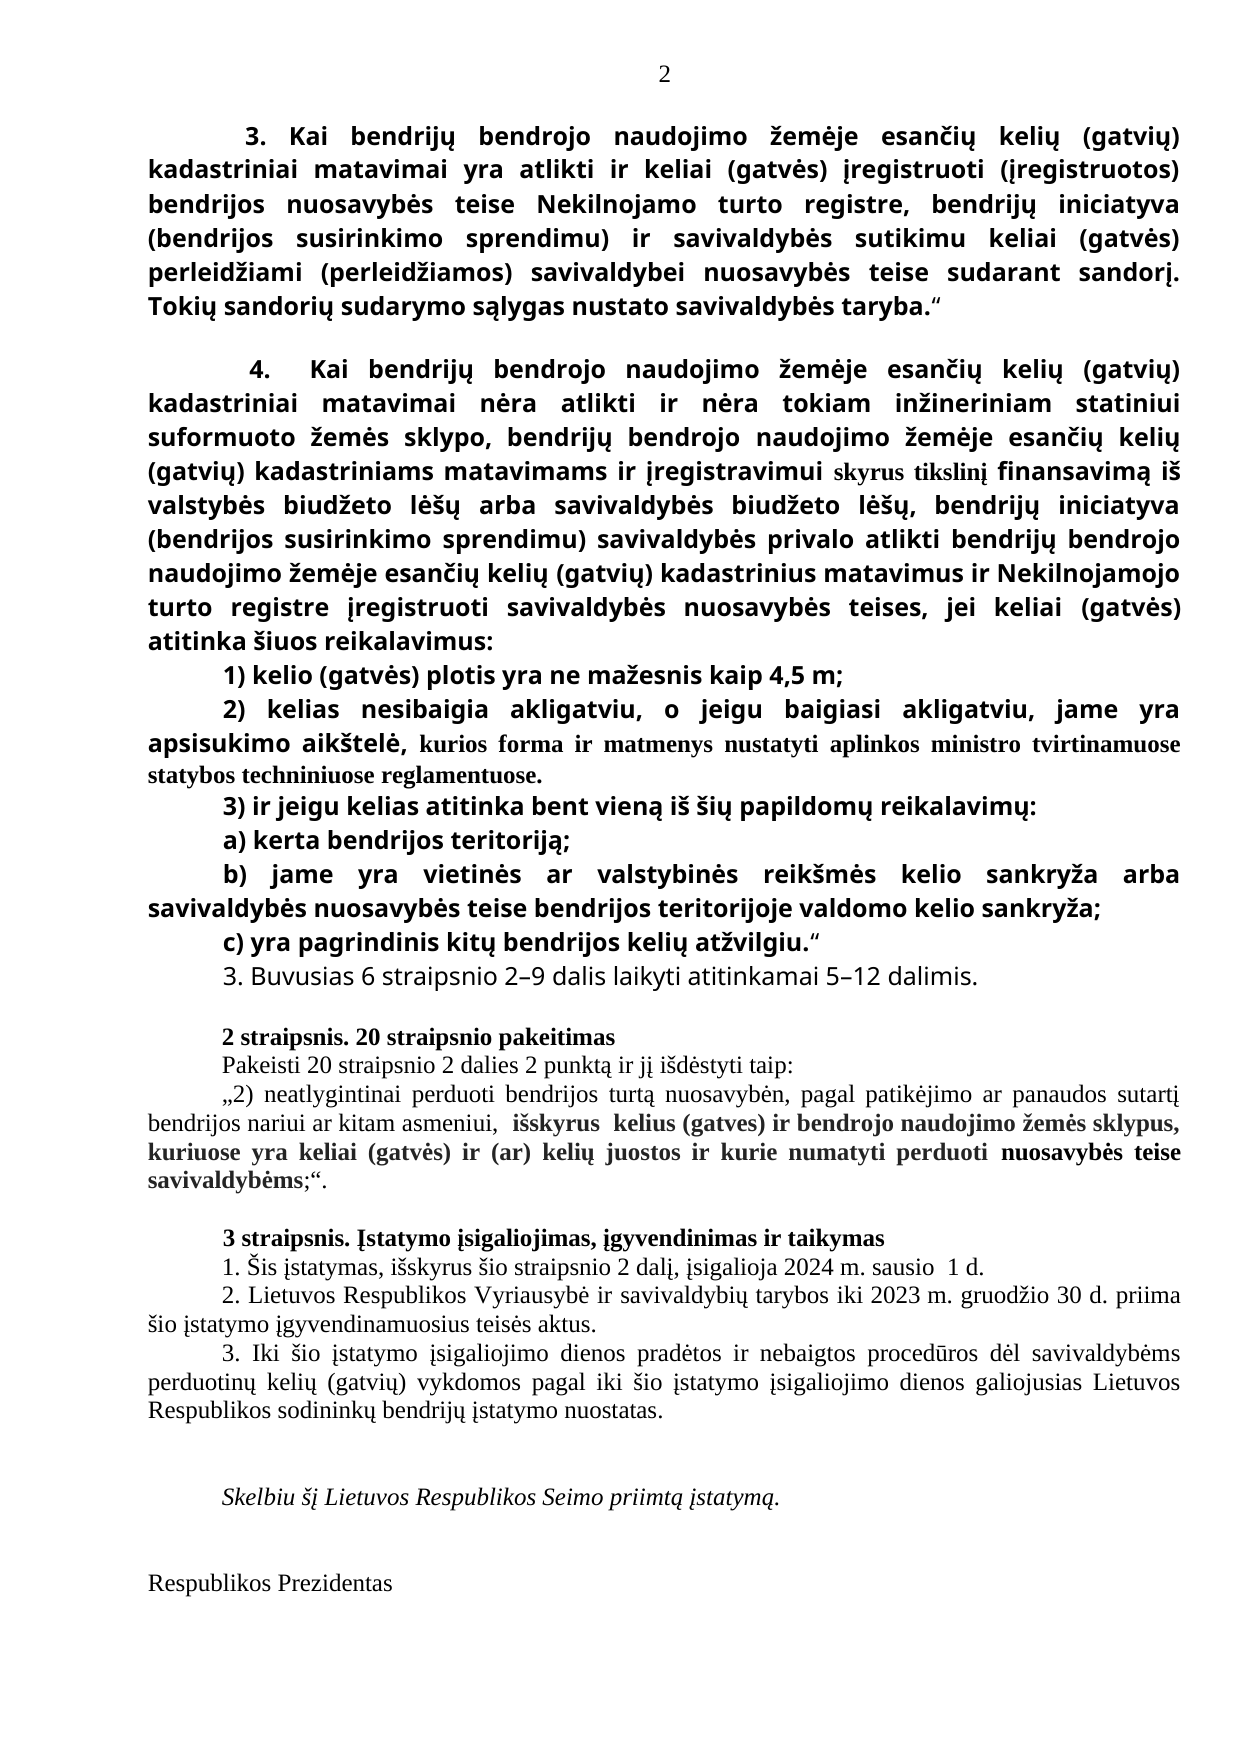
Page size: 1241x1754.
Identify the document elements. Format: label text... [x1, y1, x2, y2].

text 1. Šis įstatymas, išskyrus šio straipsnio 2 dalį, įsigalioja 2024 m. sausio 1 d. [148, 1252, 1181, 1281]
text 2 straipsnis. 20 straipsnio pakeitimas [148, 1022, 1181, 1051]
text 3. Iki šio įstatymo įsigaliojimo dienos pradėtos ir nebaigtos procedūros dėl savivaldybėms perduotinų kelių (gatvių) vykdomos pagal iki šio įstatymo įsigaliojimo dienos galiojusias Lietuvos Respublikos sodininkų bendrijų įstatymo nuostatas. [148, 1338, 1181, 1424]
text b) jame yra vietinės ar valstybinės reikšmės kelio sankryža arba savivaldybės nuosavybės teise bendrijos teritorijoje valdomo kelio sankryža; [148, 857, 1181, 925]
text 3) ir jeigu kelias atitinka bent vieną iš šių papildomų reikalavimų: [148, 789, 1181, 823]
text c) yra pagrindinis kitų bendrijos kelių atžvilgiu.“ [148, 925, 1181, 959]
text Skelbiu šį Lietuvos Respublikos Seimo priimtą įstatymą. [148, 1482, 1181, 1511]
text 1) kelio (gatvės) plotis yra ne mažesnis kaip 4,5 m; [148, 658, 1181, 692]
text „2) neatlygintinai perduoti bendrijos turtą nuosavybėn, pagal patikėjimo ar panaudos sutartį bendrijos nariui ar kitam asmeniui, išskyrus kelius (gatves) ir bendrojo naudojimo žemės sklypus, kuriuose yra keliai (gatvės) ir (ar) kelių juostos ir kurie numatyti perduoti nuosavybės teise savivaldybėms;“. [148, 1079, 1181, 1194]
text Respublikos Prezidentas [148, 1568, 1181, 1597]
text 4. Kai bendrijų bendrojo naudojimo žemėje esančių kelių (gatvių) kadastriniai matavimai nėra atlikti ir nėra tokiam inžineriniam statiniui suformuoto žemės sklypo, bendrijų bendrojo naudojimo žemėje esančių kelių (gatvių) kadastriniams matavimams ir įregistravimui skyrus tikslinį finansavimą iš valstybės biudžeto lėšų arba savivaldybės biudžeto lėšų, bendrijų iniciatyva (bendrijos susirinkimo sprendimu) savivaldybės privalo atlikti bendrijų bendrojo naudojimo žemėje esančių kelių (gatvių) kadastrinius matavimus ir Nekilnojamojo turto registre įregistruoti savivaldybės nuosavybės teises, jei keliai (gatvės) atitinka šiuos reikalavimus: [148, 351, 1181, 658]
text 3 straipsnis. Įstatymo įsigaliojimas, įgyvendinimas ir taikymas [148, 1223, 1181, 1252]
text a) kerta bendrijos teritoriją; [148, 823, 1181, 857]
text 3. Buvusias 6 straipsnio 2–9 dalis laikyti atitinkamai 5–12 dalimis. [148, 959, 1181, 993]
text 2. Lietuvos Respublikos Vyriausybė ir savivaldybių tarybos iki 2023 m. gruodžio 30 d. priima šio įstatymo įgyvendinamuosius teisės aktus. [148, 1281, 1181, 1338]
text 3. Kai bendrijų bendrojo naudojimo žemėje esančių kelių (gatvių) kadastriniai matavimai yra atlikti ir keliai (gatvės) įregistruoti (įregistruotos) bendrijos nuosavybės teise Nekilnojamo turto registre, bendrijų iniciatyva (bendrijos susirinkimo sprendimu) ir savivaldybės sutikimu keliai (gatvės) perleidžiami (perleidžiamos) savivaldybei nuosavybės teise sudarant sandorį. Tokių sandorių sudarymo sąlygas nustato savivaldybės taryba.“ [148, 118, 1181, 322]
text Pakeisti 20 straipsnio 2 dalies 2 punktą ir jį išdėstyti taip: [148, 1051, 1181, 1079]
text 2) kelias nesibaigia akligatviu, o jeigu baigiasi akligatviu, jame yra apsisukimo aikštelė, kurios forma ir matmenys nustatyti aplinkos ministro tvirtinamuose statybos techniniuose reglamentuose. [148, 692, 1181, 789]
